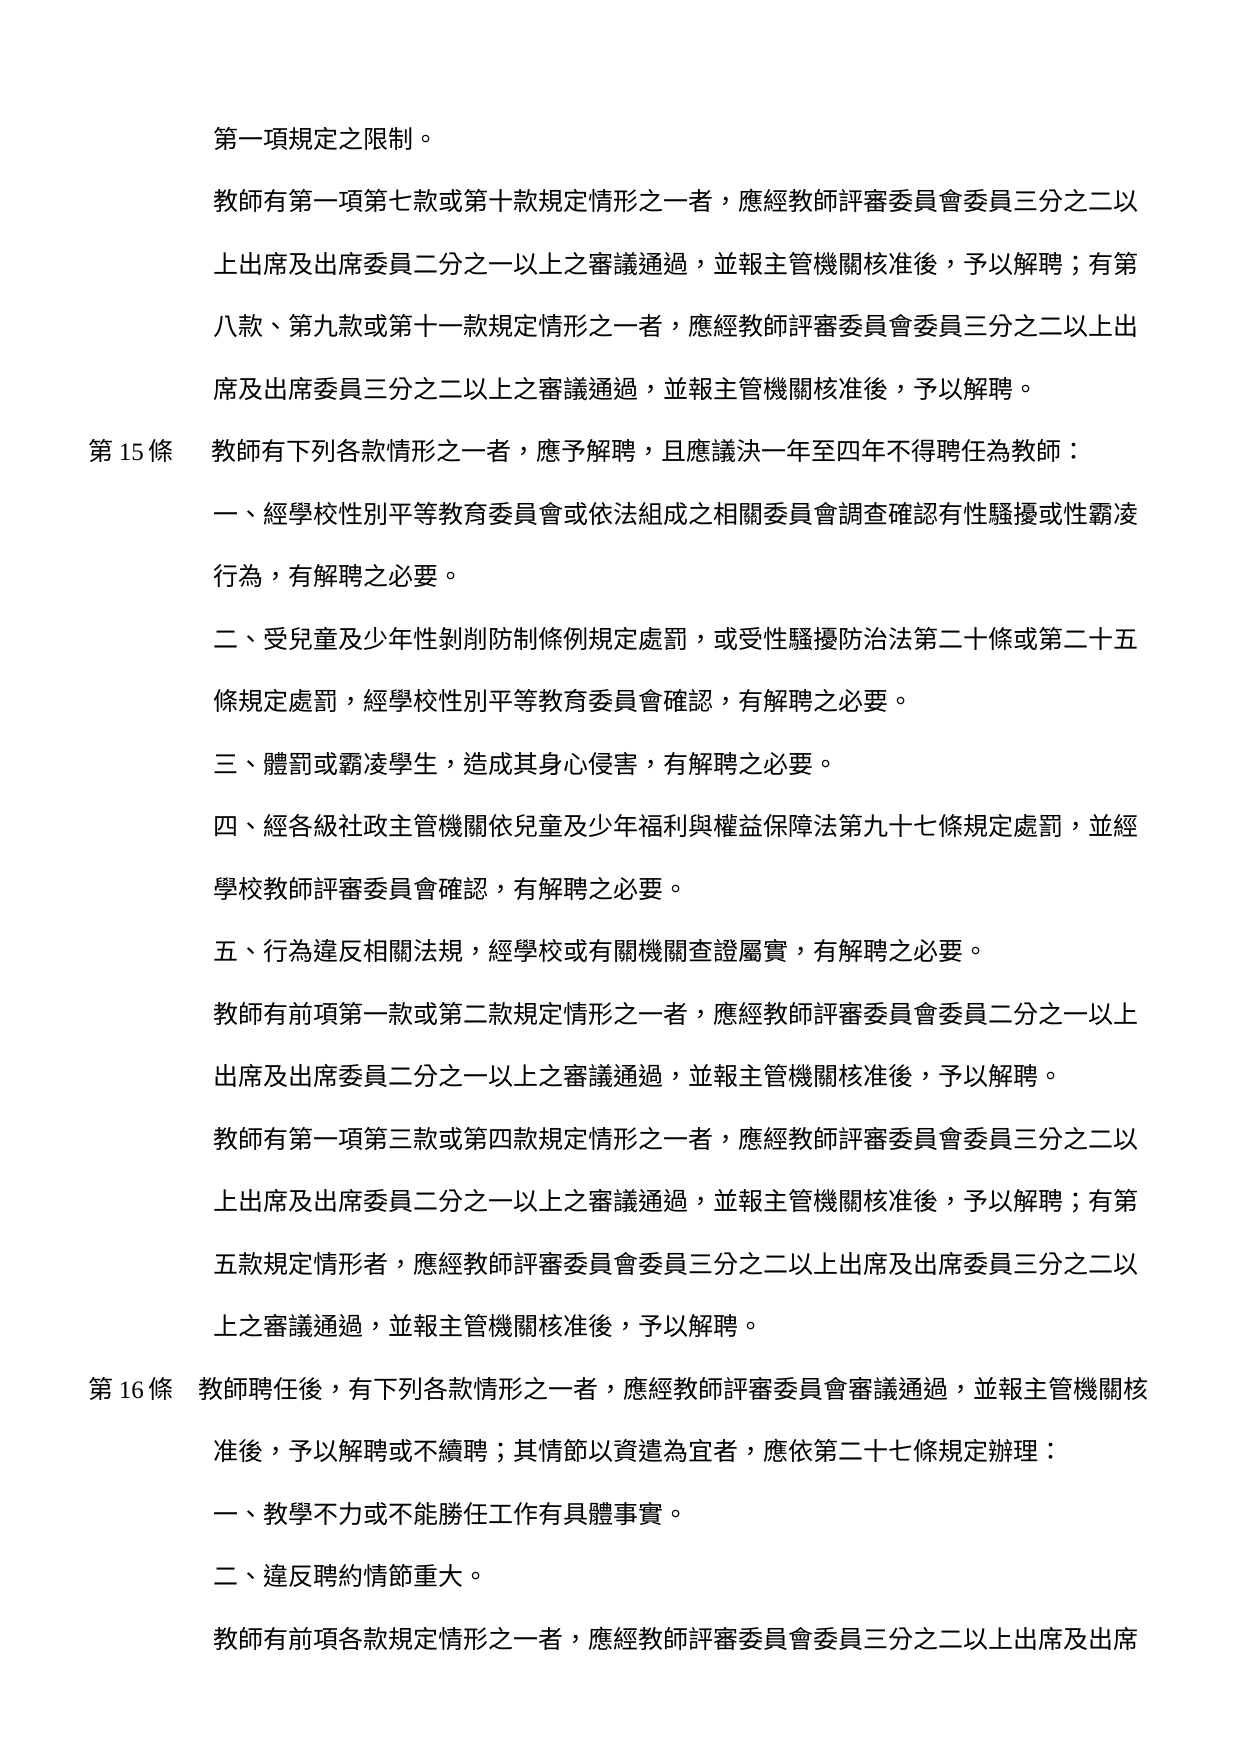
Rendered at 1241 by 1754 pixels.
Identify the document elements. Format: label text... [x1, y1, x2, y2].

text 第16條 教師聘任後，有下列各款情形之一者，應經教師評審委員會審議通過，並報主管機關核准後，予以解聘或不續聘；其情節以資遣為宜者，應依第二十七條規定辦理： 一、教學不力或不能勝任工作有具體事實。 二、違反聘約情節重大。 教師有前項各款規定情形之一者，應經教師評審委員會委員三分之二以上出席及出席 [89, 1346, 1152, 1658]
text 第15條 教師有下列各款情形之一者，應予解聘，且應議決一年至四年不得聘任為教師： 一、經學校性別平等教育委員會或依法組成之相關委員會調查確認有性騷擾或性霸凌行為，有解聘之必要。 二、受兒童及少年性剝削防制條例規定處罰，或受性騷擾防治法第二十條或第二十五條規定處罰，經學校性別平等教育委員會確認，有解聘之必要。 三、體罰或霸凌學生，造成其身心侵害，有解聘之必要。 四、經各級社政主管機關依兒童及少年福利與權益保障法第九十七條規定處罰，並經學校教師評審委員會確認，有解聘之必要。 五、行為違反相關法規，經學校或有關機關查證屬實，有解聘之必要。 教師有前項第一款或第二款規定情形之一者，應經教師評審委員會委員二分之一以上出席及出席委員二分之一以上之審議通過，並報主管機關核准後，予以解聘。 教師有第一項第三款或第四款規定情形之一者，應經教師評審委員會委員三分之二以上出席及出席委員二分之一以上之審議通過，並報主管機關核准後，予以解聘；有第五款規定情形者，應經教師評審委員會委員三分之二以上出席及出席委員三分之二以上之審議通過，並報主管機關核准後，予以解聘。 [89, 408, 1152, 1346]
text 第 14 條 教師有下列各款情形之一者，應予解聘，且終身不得聘任為教師： 一、動員戡亂時期終止後，犯內亂、外患罪，經有罪判決確定。 二、服公務，因貪污行為經有罪判決確定。 三、犯性侵害犯罪防治法第二條第一項所定之罪，經有罪判決確定。 四、經學校性別平等教育委員會或依法組成之相關委員會調查確認有性侵害行為屬實。 五、經學校性別平等教育委員會或依法組成之相關委員會調查確認有性騷擾或性霸凌行 為，有解聘及終身不得聘任為教師之必要。 六、受兒童及少年性剝削防制條例規定處罰，或受性騷擾防治法第二十條或第二十五條規定處罰，經學校性別平等教育委員會確認，有解聘及終身不得聘任為教師之必要。 七、經各級社政主管機關依兒童及少年福利與權益保障法第九十七條規定處罰，並經學校教師評審委員會確認，有解聘及終身不得聘任為教師之必要。 八、知悉服務學校發生疑似校園性侵害事件，未依性別平等教育法規定通報，致再度發生校園性侵害事件；或偽造、變造、湮滅或隱匿他人所犯校園性侵害事件之證據，經學校或有關機關查證屬實。 九、偽造、變造或湮滅他人所犯校園毒品危害事件之證據，經學校或有關機關查證屬實。 十、體罰或霸凌學生，造成其身心嚴重侵害。 十一、行為違反相關法規，經學校或有關機關查證屬實，有解聘及終身不得聘任為教師之必要。 教師有前項第一款至第三款規定情形之一者，免經教師評審委員會審議，並免報主管機關核准，予以解聘，不受大學法第二十條第一項及專科學校法第二十七條第一項規定之限制。 教師有第一項第四款至第六款規定情形之一者，免經教師評審委員會審議，由學校逕報主管機關核准後，予以解聘，不受大學法第二十條第一項及專科學校法第二十七條第一項規定之限制。 教師有第一項第七款或第十款規定情形之一者，應經教師評審委員會委員三分之二以上出席及出席委員二分之一以上之審議通過，並報主管機關核准後，予以解聘；有第八款、第九款或第十一款規定情形之一者，應經教師評審委員會委員三分之二以上出席及出席委員三分之二以上之審議通過，並報主管機關核准後，予以解聘。 [89, 96, 1152, 408]
